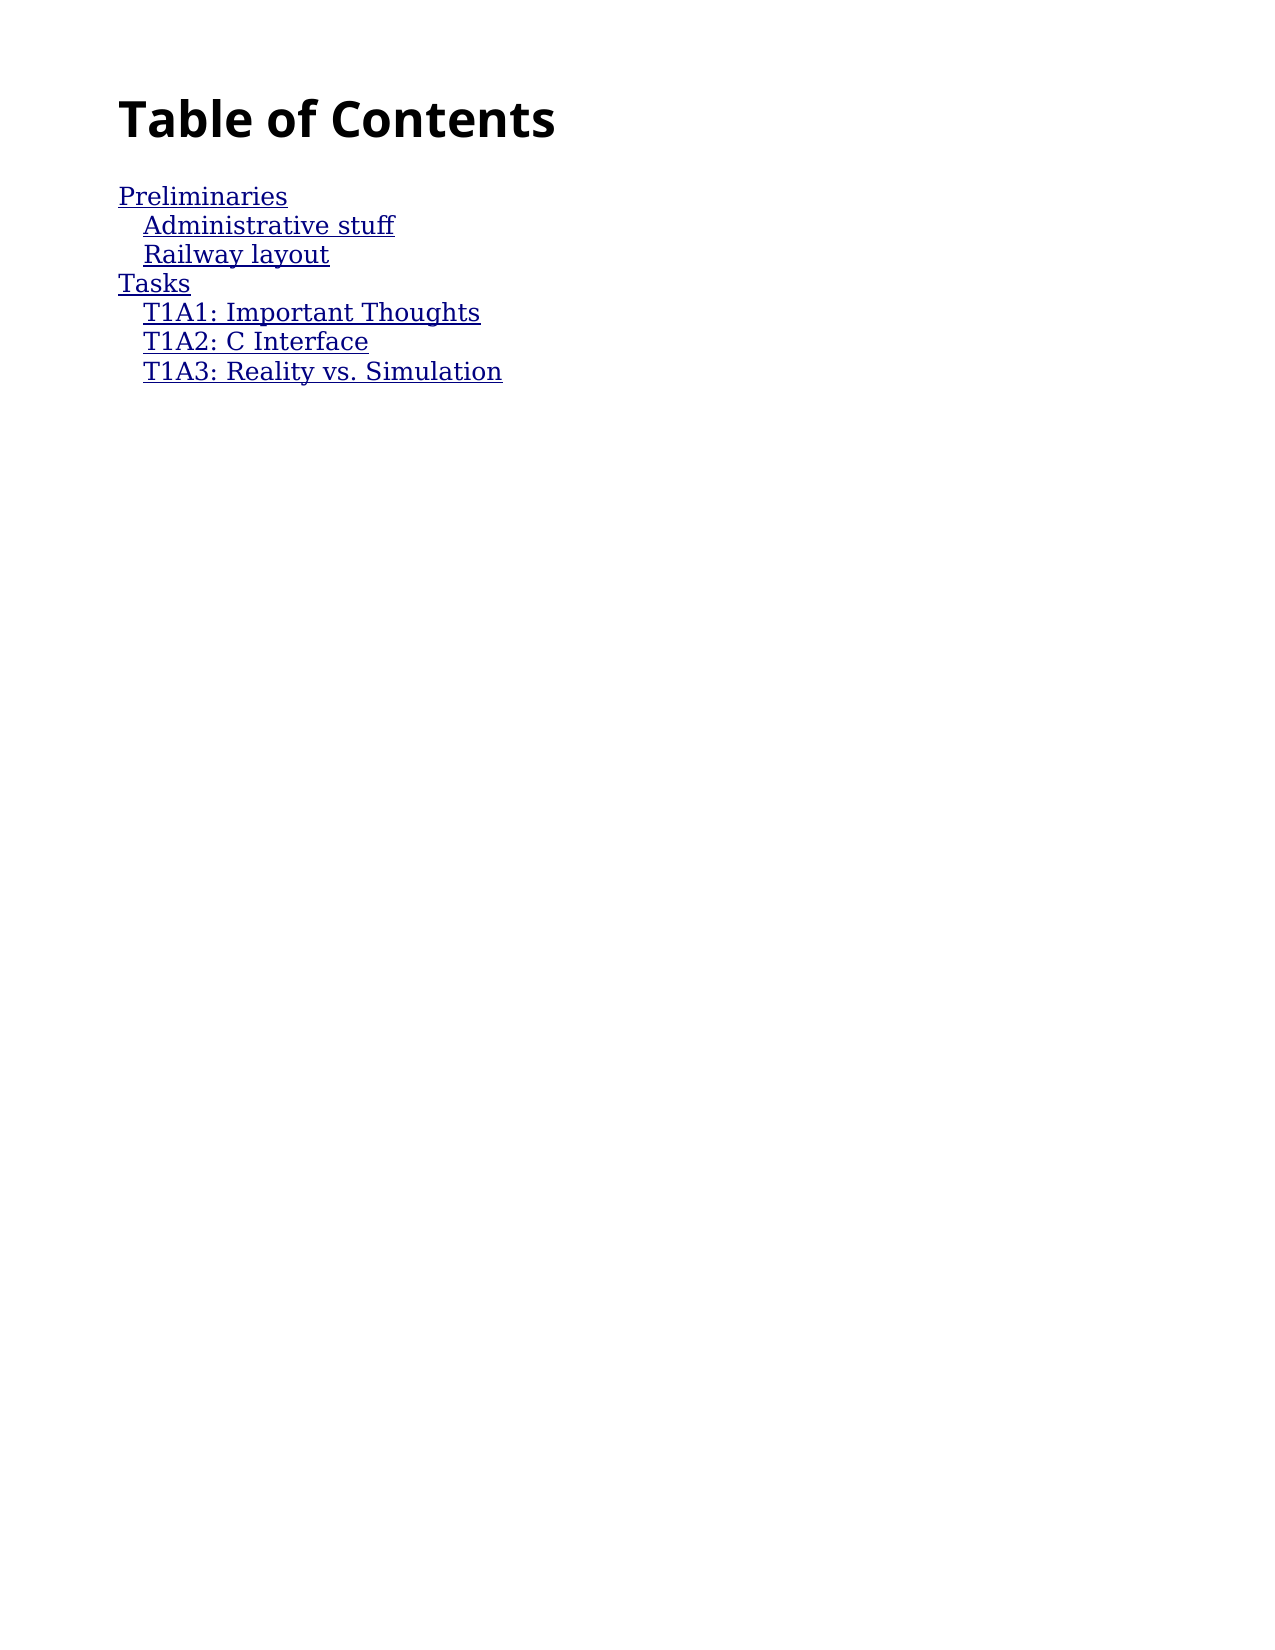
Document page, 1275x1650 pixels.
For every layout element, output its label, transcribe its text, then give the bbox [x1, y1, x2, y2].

text Tasks [118, 269, 1216, 298]
text T1A3: Reality vs. Simulation [143, 357, 1216, 386]
text Preliminaries [118, 182, 1216, 211]
text T1A2: C Interface [143, 327, 1216, 357]
text Railway layout [143, 240, 1216, 269]
text T1A1: Important Thoughts [143, 298, 1216, 327]
subtitle Table of Contents [118, 84, 1216, 152]
text Administrative stuff [143, 211, 1216, 240]
